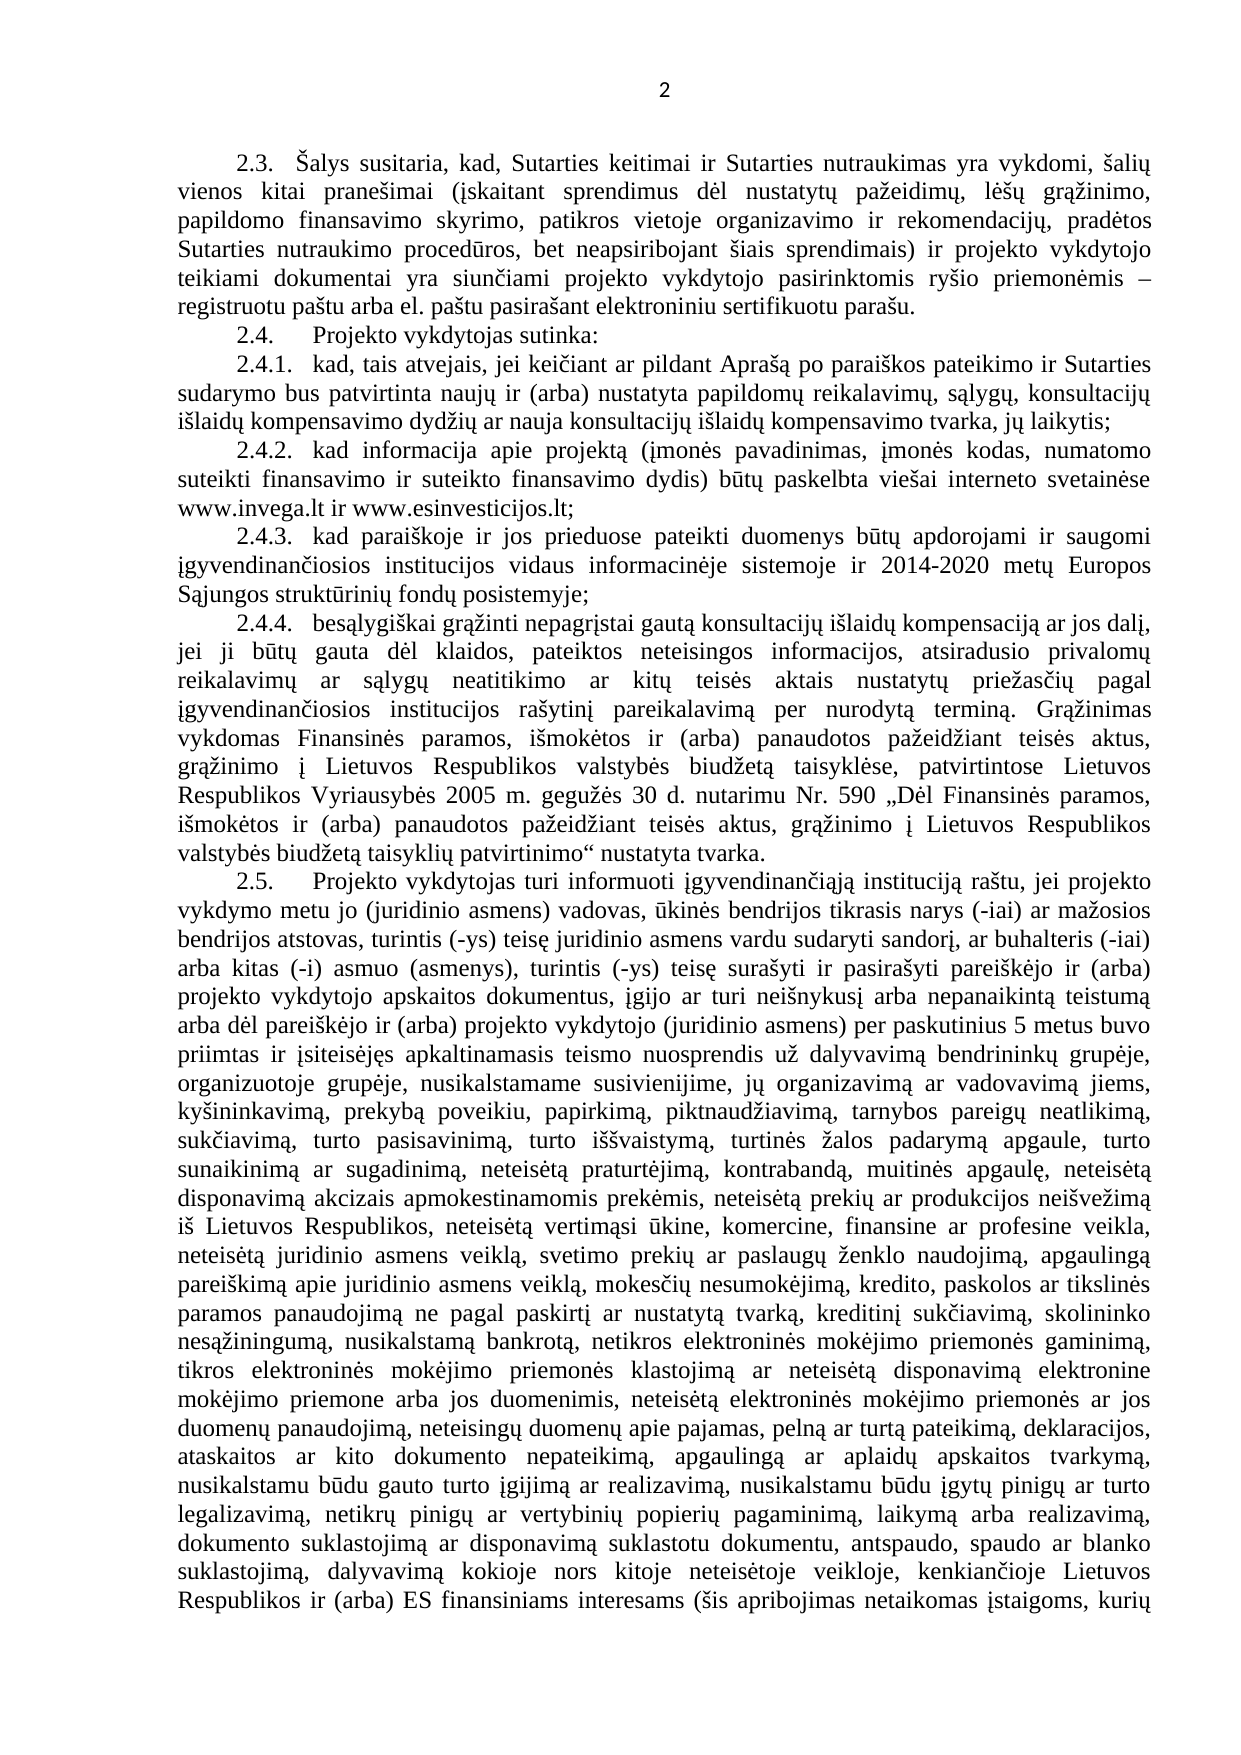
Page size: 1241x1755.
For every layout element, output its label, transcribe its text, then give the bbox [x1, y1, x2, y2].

text 2.4.2. kad informacija apie projektą (įmonės pavadinimas, įmonės kodas, numatomo suteikti finansavimo ir suteikto finansavimo dydis) būtų paskelbta viešai interneto svetainėse www.invega.lt ir www.esinvesticijos.lt; [177, 435, 1152, 521]
text 2.4.1. kad, tais atvejais, jei keičiant ar pildant Aprašą po paraiškos pateikimo ir Sutarties sudarymo bus patvirtinta naujų ir (arba) nustatyta papildomų reikalavimų, sąlygų, konsultacijų išlaidų kompensavimo dydžių ar nauja konsultacijų išlaidų kompensavimo tvarka, jų laikytis; [177, 349, 1152, 435]
text 2.4.4. besąlygiškai grąžinti nepagrįstai gautą konsultacijų išlaidų kompensaciją ar jos dalį, jei ji būtų gauta dėl klaidos, pateiktos neteisingos informacijos, atsiradusio privalomų reikalavimų ar sąlygų neatitikimo ar kitų teisės aktais nustatytų priežasčių pagal įgyvendinančiosios institucijos rašytinį pareikalavimą per nurodytą terminą. Grąžinimas vykdomas Finansinės paramos, išmokėtos ir (arba) panaudotos pažeidžiant teisės aktus, grąžinimo į Lietuvos Respublikos valstybės biudžetą taisyklėse, patvirtintose Lietuvos Respublikos Vyriausybės 2005 m. gegužės 30 d. nutarimu Nr. 590 „Dėl Finansinės paramos, išmokėtos ir (arba) panaudotos pažeidžiant teisės aktus, grąžinimo į Lietuvos Respublikos valstybės biudžetą taisyklių patvirtinimo“ nustatyta tvarka. [177, 608, 1152, 866]
text 2.4. Projekto vykdytojas sutinka: [177, 320, 1152, 349]
text 2.5. Projekto vykdytojas turi informuoti įgyvendinančiąją instituciją raštu, jei projekto vykdymo metu jo (juridinio asmens) vadovas, ūkinės bendrijos tikrasis narys (-iai) ar mažosios bendrijos atstovas, turintis (-ys) teisę juridinio asmens vardu sudaryti sandorį, ar buhalteris (-iai) arba kitas (-i) asmuo (asmenys), turintis (-ys) teisę surašyti ir pasirašyti pareiškėjo ir (arba) projekto vykdytojo apskaitos dokumentus, įgijo ar turi neišnykusį arba nepanaikintą teistumą arba dėl pareiškėjo ir (arba) projekto vykdytojo (juridinio asmens) per paskutinius 5 metus buvo priimtas ir įsiteisėjęs apkaltinamasis teismo nuosprendis už dalyvavimą bendrininkų grupėje, organizuotoje grupėje, nusikalstamame susivienijime, jų organizavimą ar vadovavimą jiems, kyšininkavimą, prekybą poveikiu, papirkimą, piktnaudžiavimą, tarnybos pareigų neatlikimą, sukčiavimą, turto pasisavinimą, turto iššvaistymą, turtinės žalos padarymą apgaule, turto sunaikinimą ar sugadinimą, neteisėtą praturtėjimą, kontrabandą, muitinės apgaulę, neteisėtą disponavimą akcizais apmokestinamomis prekėmis, neteisėtą prekių ar produkcijos neišvežimą iš Lietuvos Respublikos, neteisėtą vertimąsi ūkine, komercine, finansine ar profesine veikla, neteisėtą juridinio asmens veiklą, svetimo prekių ar paslaugų ženklo naudojimą, apgaulingą pareiškimą apie juridinio asmens veiklą, mokesčių nesumokėjimą, kredito, paskolos ar tikslinės paramos panaudojimą ne pagal paskirtį ar nustatytą tvarką, kreditinį sukčiavimą, skolininko nesąžiningumą, nusikalstamą bankrotą, netikros elektroninės mokėjimo priemonės gaminimą, tikros elektroninės mokėjimo priemonės klastojimą ar neteisėtą disponavimą elektronine mokėjimo priemone arba jos duomenimis, neteisėtą elektroninės mokėjimo priemonės ar jos duomenų panaudojimą, neteisingų duomenų apie pajamas, pelną ar turtą pateikimą, deklaracijos, ataskaitos ar kito dokumento nepateikimą, apgaulingą ar aplaidų apskaitos tvarkymą, nusikalstamu būdu gauto turto įgijimą ar realizavimą, nusikalstamu būdu įgytų pinigų ar turto legalizavimą, netikrų pinigų ar vertybinių popierių pagaminimą, laikymą arba realizavimą, dokumento suklastojimą ar disponavimą suklastotu dokumentu, antspaudo, spaudo ar blanko suklastojimą, dalyvavimą kokioje nors kitoje neteisėtoje veikloje, kenkiančioje Lietuvos Respublikos ir (arba) ES finansiniams interesams (šis apribojimas netaikomas įstaigoms, kurių [177, 866, 1152, 1614]
text 2.3. Šalys susitaria, kad, Sutarties keitimai ir Sutarties nutraukimas yra vykdomi, šalių vienos kitai pranešimai (įskaitant sprendimus dėl nustatytų pažeidimų, lėšų grąžinimo, papildomo finansavimo skyrimo, patikros vietoje organizavimo ir rekomendacijų, pradėtos Sutarties nutraukimo procedūros, bet neapsiribojant šiais sprendimais) ir projekto vykdytojo teikiami dokumentai yra siunčiami projekto vykdytojo pasirinktomis ryšio priemonėmis – registruotu paštu arba el. paštu pasirašant elektroniniu sertifikuotu parašu. [177, 148, 1152, 320]
text 2.4.3. kad paraiškoje ir jos prieduose pateikti duomenys būtų apdorojami ir saugomi įgyvendinančiosios institucijos vidaus informacinėje sistemoje ir 2014-2020 metų Europos Sąjungos struktūrinių fondų posistemyje; [177, 521, 1152, 608]
